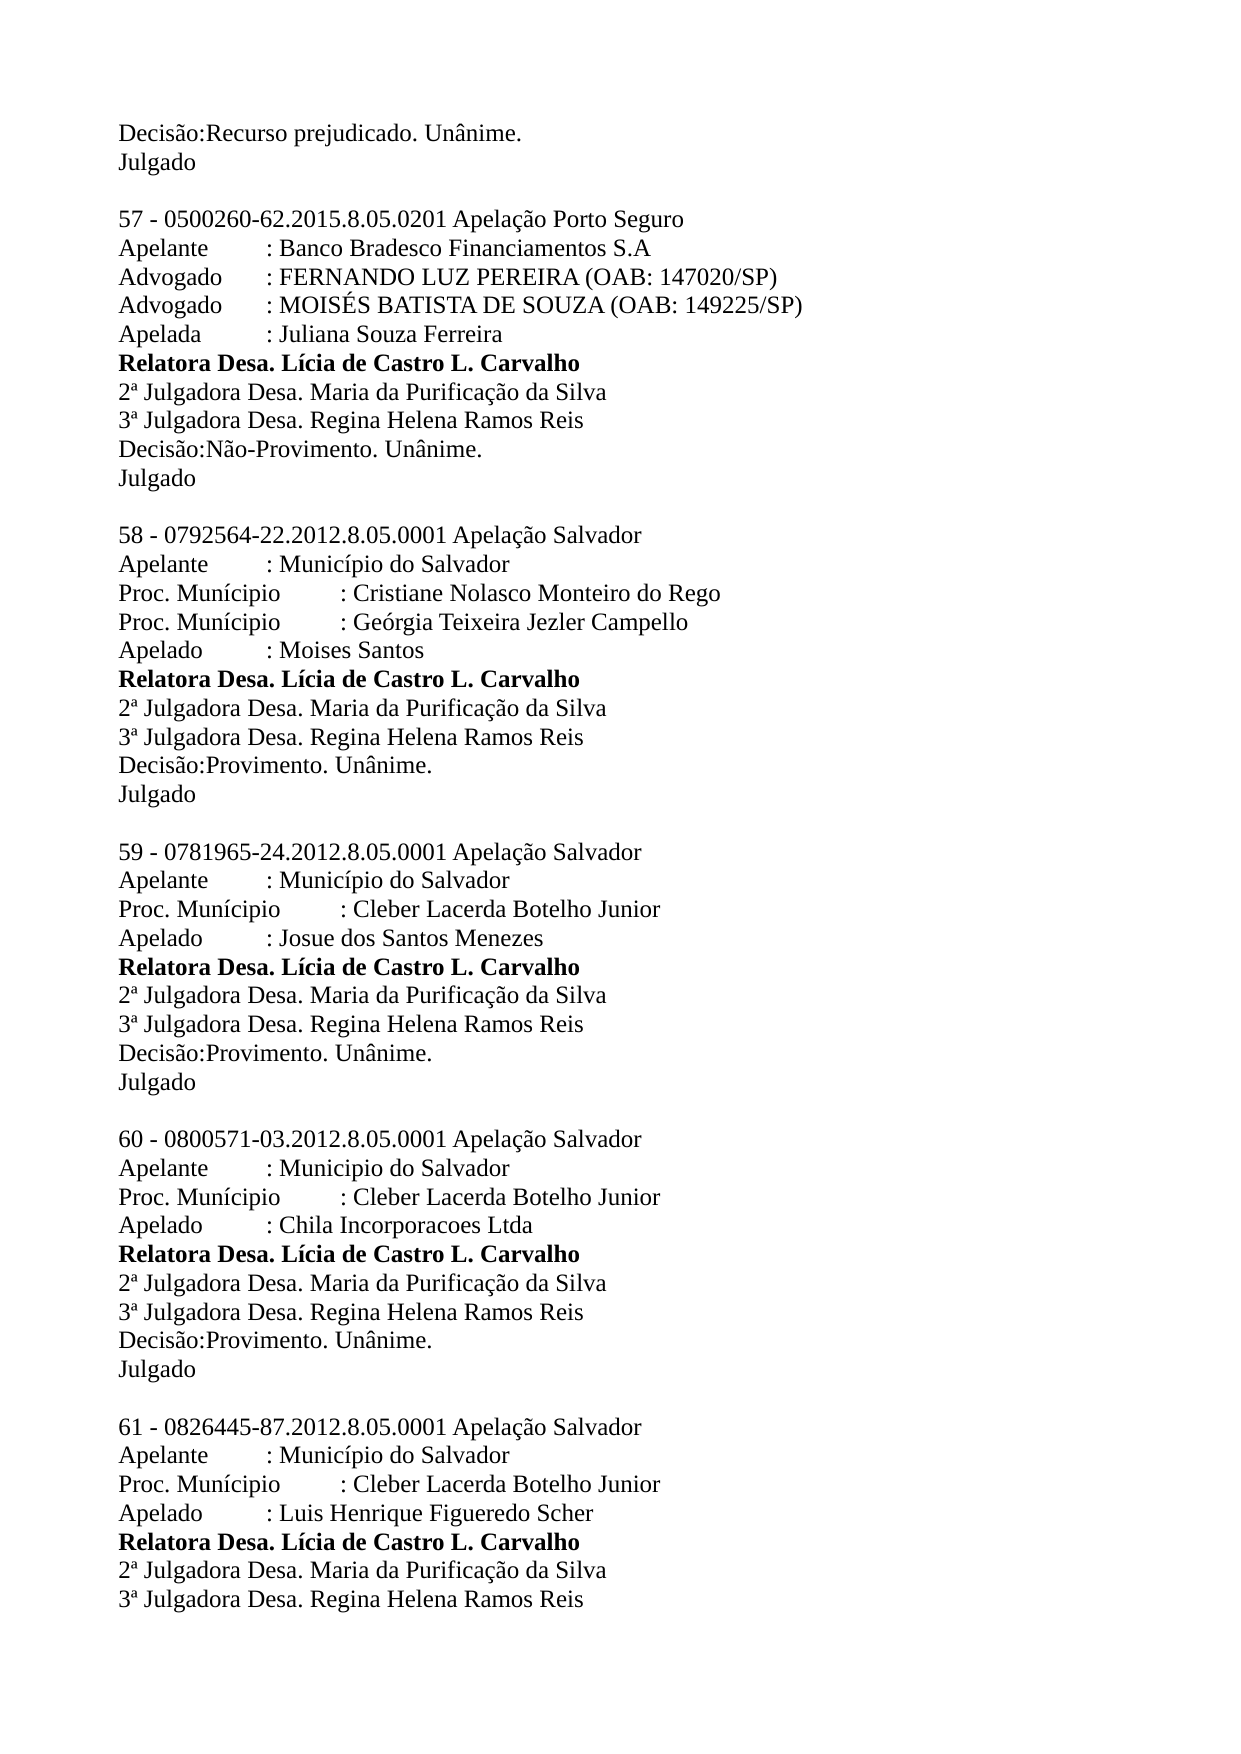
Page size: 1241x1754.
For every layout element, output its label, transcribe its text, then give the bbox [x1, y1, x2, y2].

text Apelante : Município do Salvador Proc. Munícipio : Cristiane Nolasco Monteiro do Rego Proc. Munícipio : Geórgia Teixeira Jezler Campello Apelado : Moises Santos Relatora Desa. Lícia de Castro L. Carvalho [118, 549, 1122, 693]
text Decisão:Provimento. Unânime. [118, 1326, 1122, 1354]
text 57 - 0500260-62.2015.8.05.0201 Apelação Porto Seguro [118, 204, 1122, 233]
text Decisão:Não-Provimento. Unânime. [118, 434, 1122, 463]
text 2ª Julgadora Desa. Maria da Purificação da Silva [118, 377, 1122, 406]
text 60 - 0800571-03.2012.8.05.0001 Apelação Salvador [118, 1124, 1122, 1153]
text Decisão:Recurso prejudicado. Unânime. [118, 118, 1122, 147]
text Julgado [118, 1354, 1122, 1383]
text 3ª Julgadora Desa. Regina Helena Ramos Reis [118, 1297, 1122, 1326]
text Apelante : Município do Salvador Proc. Munícipio : Cleber Lacerda Botelho Junior Apelado : Luis Henrique Figueredo Scher Relatora Desa. Lícia de Castro L. Carvalho [118, 1441, 1122, 1556]
text 2ª Julgadora Desa. Maria da Purificação da Silva [118, 1556, 1122, 1584]
text Apelante : Municipio do Salvador Proc. Munícipio : Cleber Lacerda Botelho Junior Apelado : Chila Incorporacoes Ltda Relatora Desa. Lícia de Castro L. Carvalho [118, 1153, 1122, 1268]
text Decisão:Provimento. Unânime. [118, 1038, 1122, 1067]
text 3ª Julgadora Desa. Regina Helena Ramos Reis [118, 406, 1122, 434]
text 2ª Julgadora Desa. Maria da Purificação da Silva [118, 1268, 1122, 1297]
text 3ª Julgadora Desa. Regina Helena Ramos Reis [118, 722, 1122, 751]
text 61 - 0826445-87.2012.8.05.0001 Apelação Salvador [118, 1412, 1122, 1441]
text 2ª Julgadora Desa. Maria da Purificação da Silva [118, 693, 1122, 722]
text 59 - 0781965-24.2012.8.05.0001 Apelação Salvador [118, 837, 1122, 866]
text 2ª Julgadora Desa. Maria da Purificação da Silva [118, 981, 1122, 1009]
text 3ª Julgadora Desa. Regina Helena Ramos Reis [118, 1584, 1122, 1613]
text Julgado [118, 147, 1122, 176]
text 3ª Julgadora Desa. Regina Helena Ramos Reis [118, 1009, 1122, 1038]
text Julgado [118, 1067, 1122, 1096]
text Julgado [118, 779, 1122, 808]
text Julgado [118, 463, 1122, 492]
text Decisão:Provimento. Unânime. [118, 751, 1122, 779]
text 58 - 0792564-22.2012.8.05.0001 Apelação Salvador [118, 521, 1122, 549]
text Apelante : Município do Salvador Proc. Munícipio : Cleber Lacerda Botelho Junior Apelado : Josue dos Santos Menezes Relatora Desa. Lícia de Castro L. Carvalho [118, 866, 1122, 981]
text Apelante : Banco Bradesco Financiamentos S.A Advogado : FERNANDO LUZ PEREIRA (OAB: 147020/SP) Advogado : MOISÉS BATISTA DE SOUZA (OAB: 149225/SP) Apelada : Juliana Souza Ferreira Relatora Desa. Lícia de Castro L. Carvalho [118, 233, 1122, 377]
